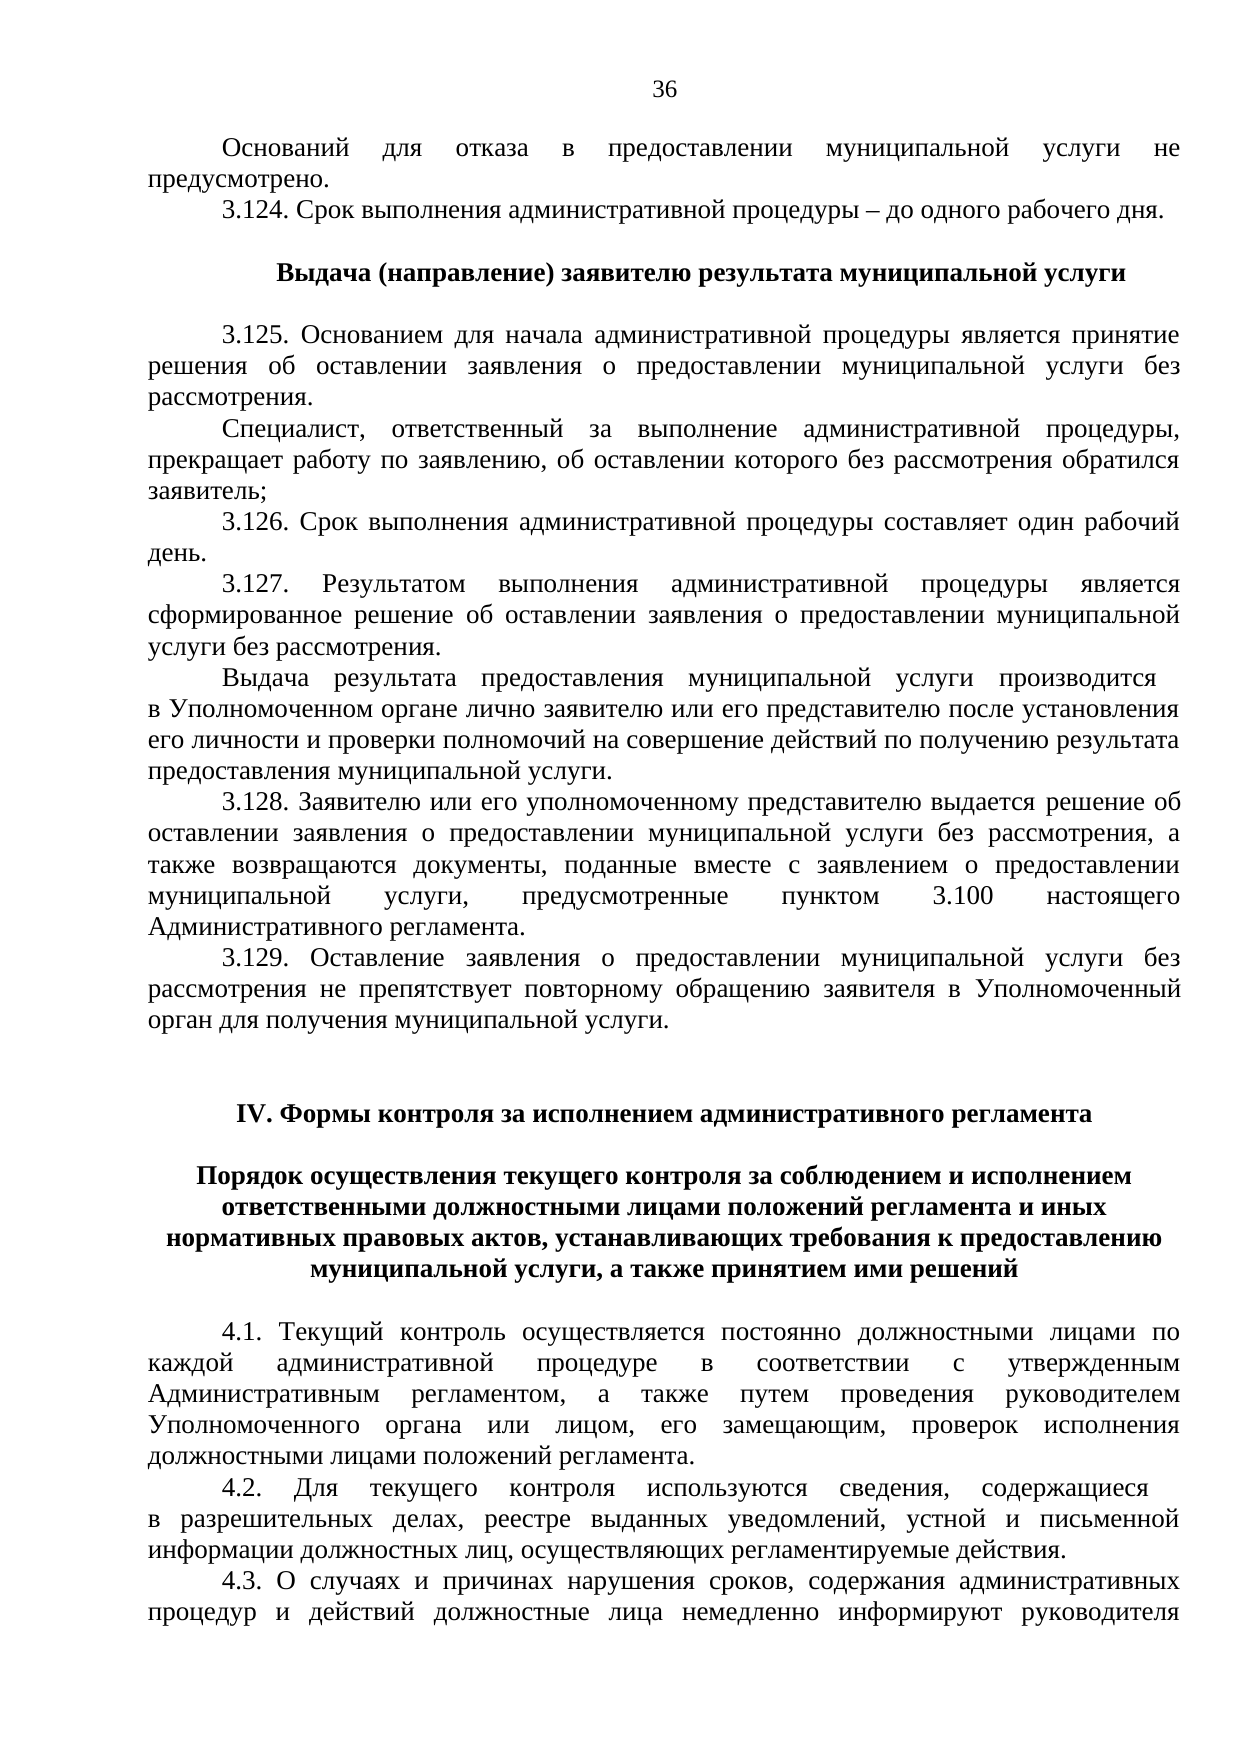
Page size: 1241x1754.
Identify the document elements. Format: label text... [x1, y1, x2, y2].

text Порядок осуществления текущего контроля за соблюдением и исполнением ответственными должностными лицами положений регламента и иных нормативных правовых актов, устанавливающих требования к предоставлению муниципальной услуги, а также принятием ими решений [148, 1159, 1181, 1284]
text Оснований для отказа в предоставлении муниципальной услуги не предусмотрено. [148, 131, 1181, 194]
text 3.127. Результатом выполнения административной процедуры является сформированное решение об оставлении заявления о предоставлении муниципальной услуги без рассмотрения. [148, 567, 1181, 661]
text 3.129. Оставление заявления о предоставлении муниципальной услуги без рассмотрения не препятствует повторному обращению заявителя в Уполномоченный орган для получения муниципальной услуги. [148, 941, 1181, 1034]
text 4.1. Текущий контроль осуществляется постоянно должностными лицами по каждой административной процедуре в соответствии с утвержденным Административным регламентом, а также путем проведения руководителем Уполномоченного органа или лицом, его замещающим, проверок исполнения должностными лицами положений регламента. [148, 1315, 1181, 1471]
text 3.126. Срок выполнения административной процедуры составляет один рабочий день. [148, 505, 1181, 567]
text 3.124. Срок выполнения административной процедуры – до одного рабочего дня. [148, 194, 1181, 225]
text 3.125. Основанием для начала административной процедуры является принятие решения об оставлении заявления о предоставлении муниципальной услуги без рассмотрения. [148, 318, 1181, 412]
text 4.2. Для текущего контроля используются сведения, содержащиеся в разрешительных делах, реестре выданных уведомлений, устной и письменной информации должностных лиц, осуществляющих регламентируемые действия. [148, 1471, 1181, 1564]
text Выдача (направление) заявителю результата муниципальной услуги [148, 256, 1181, 287]
text 4.3. О случаях и причинах нарушения сроков, содержания административных процедур и действий должностные лица немедленно информируют руководителя [148, 1564, 1181, 1626]
text 3.128. Заявителю или его уполномоченному представителю выдается решение об оставлении заявления о предоставлении муниципальной услуги без рассмотрения, а также возвращаются документы, поданные вместе с заявлением о предоставлении муниципальной услуги, предусмотренные пунктом 3.100 настоящего Административного регламента. [148, 785, 1181, 941]
text Выдача результата предоставления муниципальной услуги производится в Уполномоченном органе лично заявителю или его представителю после установления его личности и проверки полномочий на совершение действий по получению результата предоставления муниципальной услуги. [148, 661, 1181, 785]
text Специалист, ответственный за выполнение административной процедуры, прекращает работу по заявлению, об оставлении которого без рассмотрения обратился заявитель; [148, 412, 1181, 505]
text IV. Формы контроля за исполнением административного регламента [148, 1097, 1181, 1128]
